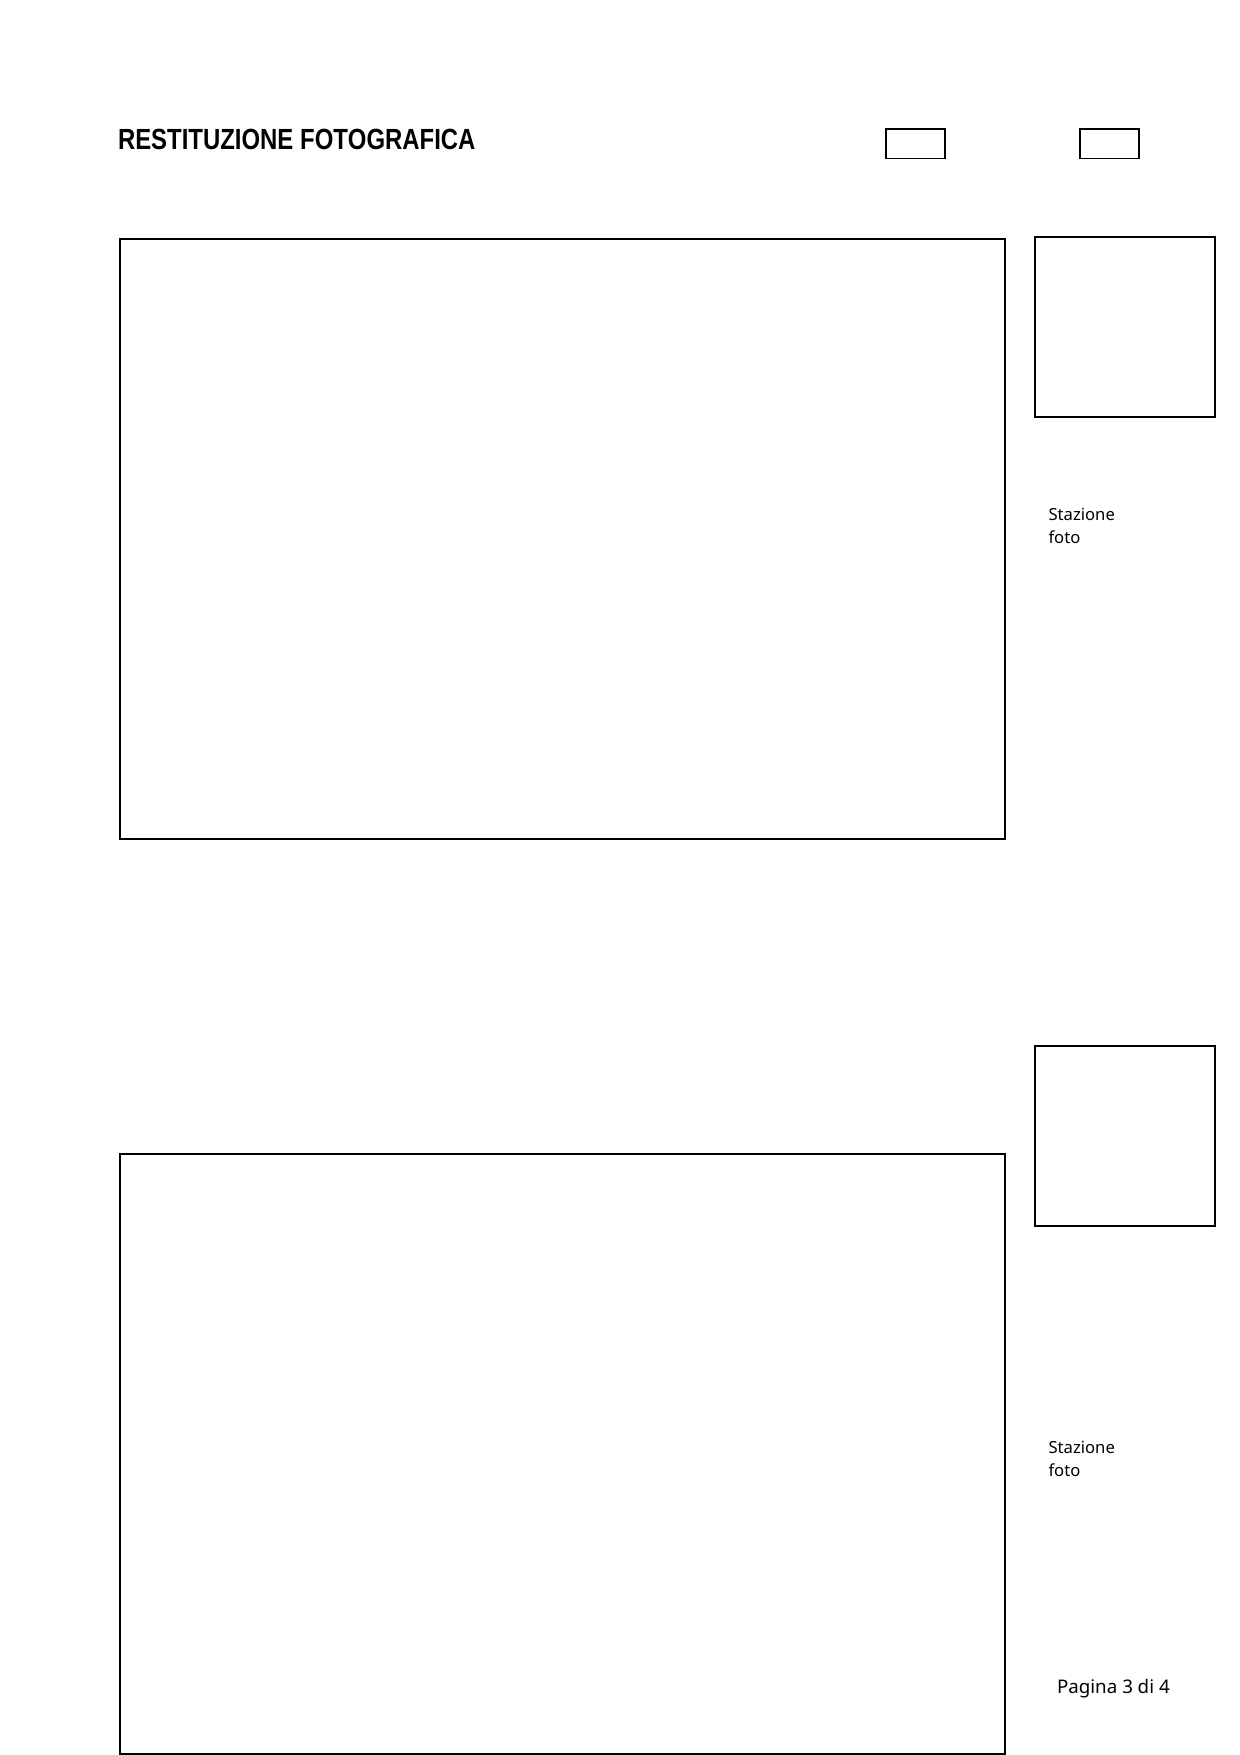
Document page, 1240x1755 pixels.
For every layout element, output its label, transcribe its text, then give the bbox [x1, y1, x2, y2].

text Stazione foto [1048, 1436, 1148, 1481]
text RESTITUZIONE FOTOGRAFICA [118, 122, 884, 155]
text Stazione foto [1048, 503, 1148, 548]
